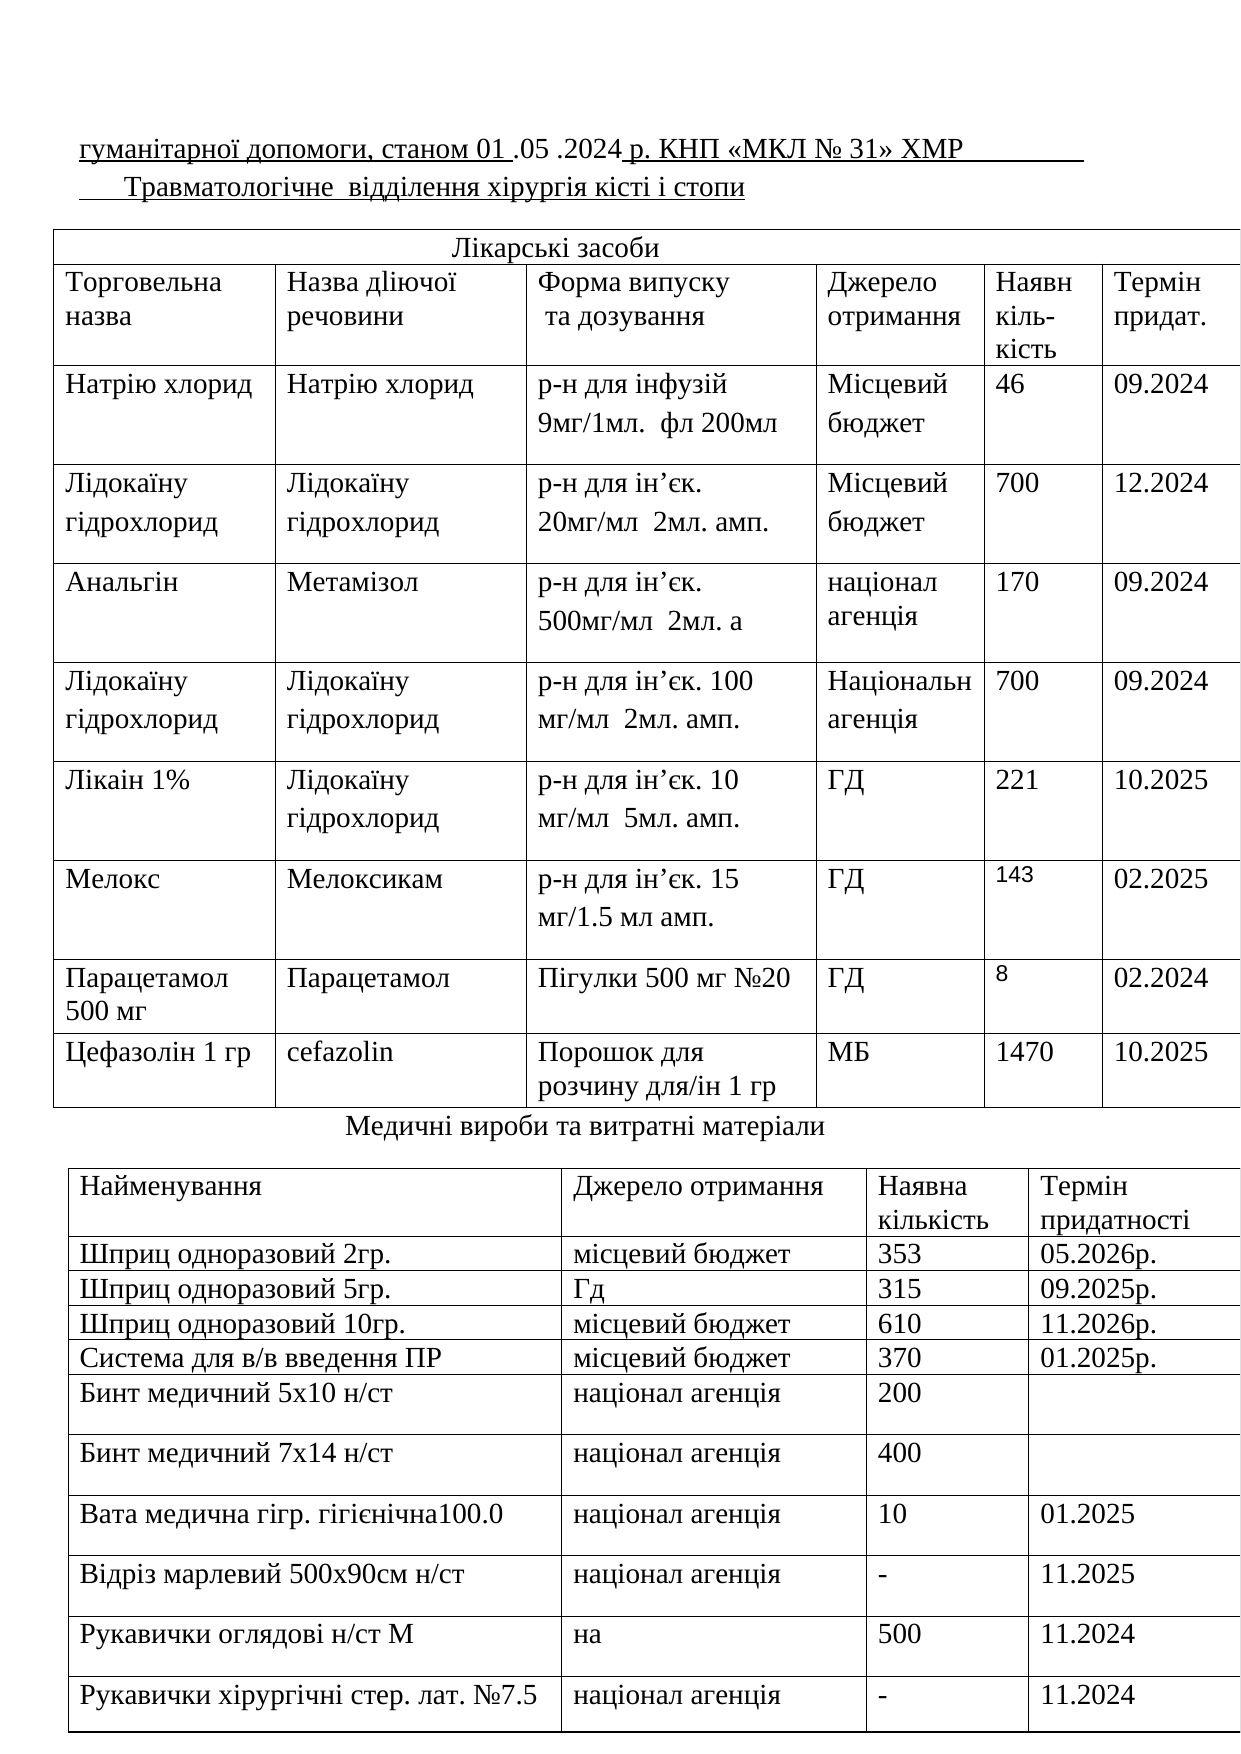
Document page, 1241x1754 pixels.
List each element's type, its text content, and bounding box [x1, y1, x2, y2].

table_cell 11.2024 [1029, 1617, 1240, 1676]
table_cell 200 [867, 1375, 1028, 1434]
table_cell Шприц одноразовий 5гр. [69, 1271, 561, 1305]
table_cell Парацетамол [276, 960, 526, 1033]
table_cell 8 [985, 960, 1102, 1033]
table_cell Національн агенція [817, 663, 984, 761]
table_cell р-н для ін’єк. 100 мг/мл 2мл. амп. [527, 663, 816, 761]
table_cell р-н для ін’єк. 15 мг/1.5 мл амп. [527, 861, 816, 959]
table_cell 400 [867, 1435, 1028, 1495]
table_cell 10.2025 [1103, 1034, 1240, 1107]
table_cell Назва дlіючої речовини [276, 265, 526, 365]
table_cell націонал агенція [562, 1496, 866, 1555]
table_header Термін придатності [1029, 1169, 1240, 1236]
table_cell 500 [867, 1617, 1028, 1676]
table_cell Лікаін 1% [54, 762, 275, 860]
table_cell Рукавички хірургічні стер. лат. №7.5 [69, 1677, 561, 1731]
table_cell націонал агенція [817, 564, 984, 662]
table_cell 170 [985, 564, 1102, 662]
table_cell на [562, 1617, 866, 1676]
table_cell Рукавички оглядові н/ст М [69, 1617, 561, 1676]
table_cell ГД [817, 960, 984, 1033]
table_cell місцевий бюджет [562, 1306, 866, 1339]
table_cell 315 [867, 1271, 1028, 1305]
text гуманітарної допомоги, станом 01 .05 .2024 р. КНП «МКЛ № 31» ХМР Травматологічне відділення хірургія кісті і стопи [79, 131, 1195, 203]
table_cell Бинт медичний 7х14 н/ст [69, 1435, 561, 1495]
table_cell р-н для ін’єк. 500мг/мл 2мл. а [527, 564, 816, 662]
table_cell 700 [985, 465, 1102, 563]
table_cell ГД [817, 861, 984, 959]
table_cell Бинт медичний 5х10 н/ст [69, 1375, 561, 1434]
table_cell 10.2025 [1103, 762, 1240, 860]
table_cell 05.2026р. [1029, 1237, 1240, 1270]
table_cell р-н для ін’єк. 10 мг/мл 5мл. амп. [527, 762, 816, 860]
table_cell Система для в/в введення ПР [69, 1340, 561, 1374]
table_cell Шприц одноразовий 2гр. [69, 1237, 561, 1270]
table_header Наявна кількість [867, 1169, 1028, 1236]
table_cell Анальгін [54, 564, 275, 662]
table_cell Метамізол [276, 564, 526, 662]
table_cell МБ [817, 1034, 984, 1107]
table_cell Цефазолін 1 гр [54, 1034, 275, 1107]
table_cell ГД [817, 762, 984, 860]
table_cell 12.2024 [1103, 465, 1240, 563]
table_cell Торговельна назва [54, 265, 275, 365]
table_cell Пігулки 500 мг №20 [527, 960, 816, 1033]
table_cell Лідокаїну гідрохлорид [54, 663, 275, 761]
table_cell р-н для інфузій 9мг/1мл. фл 200мл [527, 366, 816, 464]
table_cell Мелокс [54, 861, 275, 959]
table_cell 02.2025 [1103, 861, 1240, 959]
table_cell 1470 [985, 1034, 1102, 1107]
table_cell 143 [985, 861, 1102, 959]
table_cell націонал агенція [562, 1435, 866, 1495]
table_cell націонал агенція [562, 1677, 866, 1731]
table_cell сеfazolin [276, 1034, 526, 1107]
table_cell Гд [562, 1271, 866, 1305]
table_cell Лідокаїну гідрохлорид [54, 465, 275, 563]
table_cell Парацетамол 500 мг [54, 960, 275, 1033]
table_cell Наявн кіль-кість [985, 265, 1102, 365]
table_cell Шприц одноразовий 10гр. [69, 1306, 561, 1339]
table_cell 01.2025 [1029, 1496, 1240, 1555]
table_cell 46 [985, 366, 1102, 464]
table_cell - [867, 1556, 1028, 1616]
table_cell 353 [867, 1237, 1028, 1270]
table_cell [1029, 1435, 1240, 1495]
table_cell Місцевий бюджет [817, 366, 984, 464]
table_cell Джерело отримання [817, 265, 984, 365]
table_cell Лідокаїну гідрохлорид [276, 663, 526, 761]
table_cell 09.2024 [1103, 564, 1240, 662]
table_cell 11.2024 [1029, 1677, 1240, 1731]
table_header Джерело отримання [562, 1169, 866, 1236]
table_cell Натрію хлорид [276, 366, 526, 464]
table_cell 09.2025р. [1029, 1271, 1240, 1305]
table_cell 01.2025р. [1029, 1340, 1240, 1374]
table_cell 610 [867, 1306, 1028, 1339]
table_cell р-н для ін’єк. 20мг/мл 2мл. амп. [527, 465, 816, 563]
table_cell Вата медична гігр. гігієнічна100.0 [69, 1496, 561, 1555]
table_cell 700 [985, 663, 1102, 761]
table_cell 10 [867, 1496, 1028, 1555]
table_cell місцевий бюджет [562, 1237, 866, 1270]
table_cell Місцевий бюджет [817, 465, 984, 563]
table_cell - [867, 1677, 1028, 1731]
table_header Найменування [69, 1169, 561, 1236]
table_cell Лідокаїну гідрохлорид [276, 762, 526, 860]
table_cell Термін придат. [1103, 265, 1240, 365]
table_cell Лідокаїну гідрохлорид [276, 465, 526, 563]
text Медичні вироби та витратні матеріали [271, 1108, 1195, 1142]
table_cell Мелоксикам [276, 861, 526, 959]
table_cell [1029, 1375, 1240, 1434]
table_cell Форма випуску та дозування [527, 265, 816, 365]
table_cell націонал агенція [562, 1375, 866, 1434]
table_cell 11.2026р. [1029, 1306, 1240, 1339]
table_cell Натрію хлорид [54, 366, 275, 464]
table_cell місцевий бюджет [562, 1340, 866, 1374]
table_cell 11.2025 [1029, 1556, 1240, 1616]
table_cell 09.2024 [1103, 366, 1240, 464]
table_cell 09.2024 [1103, 663, 1240, 761]
table_cell Відріз марлевий 500х90см н/ст [69, 1556, 561, 1616]
table_cell націонал агенція [562, 1556, 866, 1616]
table_cell 370 [867, 1340, 1028, 1374]
table_header Лікарські засоби [54, 230, 1240, 263]
table_cell 221 [985, 762, 1102, 860]
table_cell Порошок для розчину для/ін 1 гр [527, 1034, 816, 1107]
table_cell 02.2024 [1103, 960, 1240, 1033]
